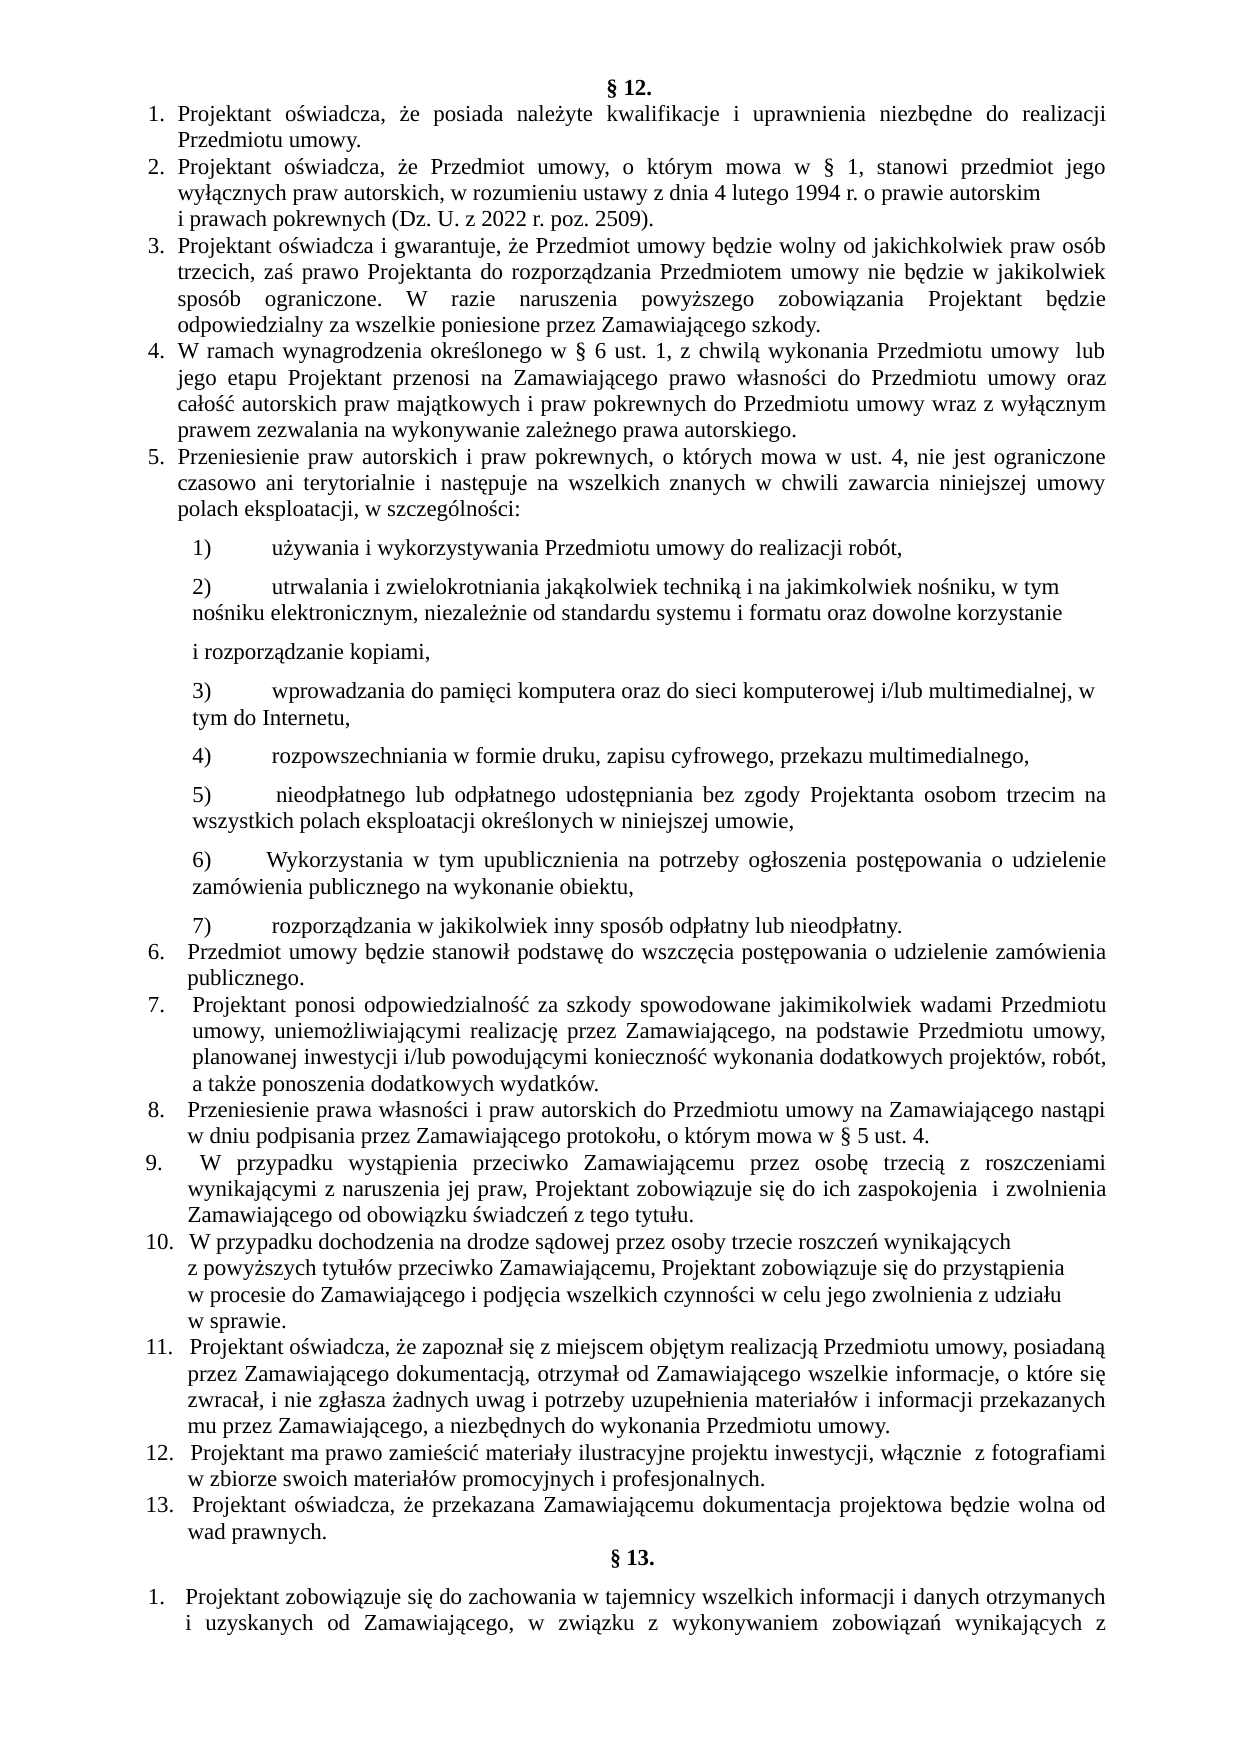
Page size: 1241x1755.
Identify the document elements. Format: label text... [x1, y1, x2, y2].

text w sprawie. [187, 1307, 1107, 1333]
list W przypadku wystąpienia przeciwko Zamawiającemu przez osobę trzecią z roszczeniami wynikającymi z naruszenia jej praw, Projektant zobowiązuje się do ich zaspokojenia i zwolnienia Zamawiającego od obowiązku świadczeń z tego tytułu. [145, 1149, 1107, 1228]
list Projektant oświadcza, że przekazana Zamawiającemu dokumentacja projektowa będzie wolna od wad prawnych. [145, 1491, 1107, 1544]
list W przypadku dochodzenia na drodze sądowej przez osoby trzecie roszczeń wynikających [145, 1228, 1107, 1254]
list Projektant zobowiązuje się do zachowania w tajemnicy wszelkich informacji i danych otrzymanych i uzyskanych od Zamawiającego, w związku z wykonywaniem zobowiązań wynikających z [148, 1583, 1107, 1636]
list Projektant oświadcza, że zapoznał się z miejscem objętym realizacją Przedmiotu umowy, posiadaną przez Zamawiającego dokumentacją, otrzymał od Zamawiającego wszelkie informacje, o które się zwracał, i nie zgłasza żadnych uwag i potrzeby uzupełnienia materiałów i informacji przekazanych mu przez Zamawiającego, a niezbędnych do wykonania Przedmiotu umowy. [145, 1333, 1107, 1439]
list Projektant ma prawo zamieścić materiały ilustracyjne projektu inwestycji, włącznie z fotografiami w zbiorze swoich materiałów promocyjnych i profesjonalnych. [145, 1439, 1107, 1491]
list Projektant oświadcza, że posiada należyte kwalifikacje i uprawnienia niezbędne do realizacji Przedmiotu umowy. [148, 100, 1107, 153]
text i rozporządzanie kopiami, [192, 638, 1107, 665]
text § 13. [610, 1544, 1107, 1571]
list utrwalania i zwielokrotniania jakąkolwiek techniką i na jakimkolwiek nośniku, w tym nośniku elektronicznym, niezależnie od standardu systemu i formatu oraz dowolne korzystanie [192, 573, 1107, 626]
list rozpowszechniania w formie druku, zapisu cyfrowego, przekazu multimedialnego, [192, 742, 1107, 769]
list wprowadzania do pamięci komputera oraz do sieci komputerowej i/lub multimedialnej, w tym do Internetu, [192, 677, 1107, 730]
text 6. Przedmiot umowy będzie stanowił podstawę do wszczęcia postępowania o udzielenie zamówienia publicznego. [148, 938, 1107, 991]
text 7. Projektant ponosi odpowiedzialność za szkody spowodowane jakimikolwiek wadami Przedmiotu umowy, uniemożliwiającymi realizację przez Zamawiającego, na podstawie Przedmiotu umowy, planowanej inwestycji i/lub powodującymi konieczność wykonania dodatkowych projektów, robót, a także ponoszenia dodatkowych wydatków. [148, 991, 1107, 1096]
list nieodpłatnego lub odpłatnego udostępniania bez zgody Projektanta osobom trzecim na wszystkich polach eksploatacji określonych w niniejszej umowie, [192, 781, 1107, 834]
list Wykorzystania w tym upublicznienia na potrzeby ogłoszenia postępowania o udzielenie zamówienia publicznego na wykonanie obiektu, [192, 846, 1107, 899]
text § 12. [606, 74, 1107, 100]
list rozporządzania w jakikolwiek inny sposób odpłatny lub nieodpłatny. [192, 912, 1107, 938]
list W ramach wynagrodzenia określonego w § 6 ust. 1, z chwilą wykonania Przedmiotu umowy lub jego etapu Projektant przenosi na Zamawiającego prawo własności do Przedmiotu umowy oraz całość autorskich praw majątkowych i praw pokrewnych do Przedmiotu umowy wraz z wyłącznym prawem zezwalania na wykonywanie zależnego prawa autorskiego. [148, 337, 1107, 443]
text w procesie do Zamawiającego i podjęcia wszelkich czynności w celu jego zwolnienia z udziału [187, 1281, 1107, 1307]
list Przeniesienie praw autorskich i praw pokrewnych, o których mowa w ust. 4, nie jest ograniczone czasowo ani terytorialnie i następuje na wszelkich znanych w chwili zawarcia niniejszej umowy polach eksploatacji, w szczególności: [148, 443, 1107, 522]
list Projektant oświadcza, że Przedmiot umowy, o którym mowa w § 1, stanowi przedmiot jego wyłącznych praw autorskich, w rozumieniu ustawy z dnia 4 lutego 1994 r. o prawie autorskim [148, 153, 1107, 206]
text z powyższych tytułów przeciwko Zamawiającemu, Projektant zobowiązuje się do przystąpienia [187, 1254, 1107, 1281]
list Projektant oświadcza i gwarantuje, że Przedmiot umowy będzie wolny od jakichkolwiek praw osób trzecich, zaś prawo Projektanta do rozporządzania Przedmiotem umowy nie będzie w jakikolwiek sposób ograniczone. W razie naruszenia powyższego zobowiązania Projektant będzie odpowiedzialny za wszelkie poniesione przez Zamawiającego szkody. [148, 232, 1107, 337]
list używania i wykorzystywania Przedmiotu umowy do realizacji robót, [192, 534, 1107, 561]
text i prawach pokrewnych (Dz. U. z 2022 r. poz. 2509). [177, 206, 1107, 232]
text 8. Przeniesienie prawa własności i praw autorskich do Przedmiotu umowy na Zamawiającego nastąpi w dniu podpisania przez Zamawiającego protokołu, o którym mowa w § 5 ust. 4. [148, 1096, 1107, 1149]
